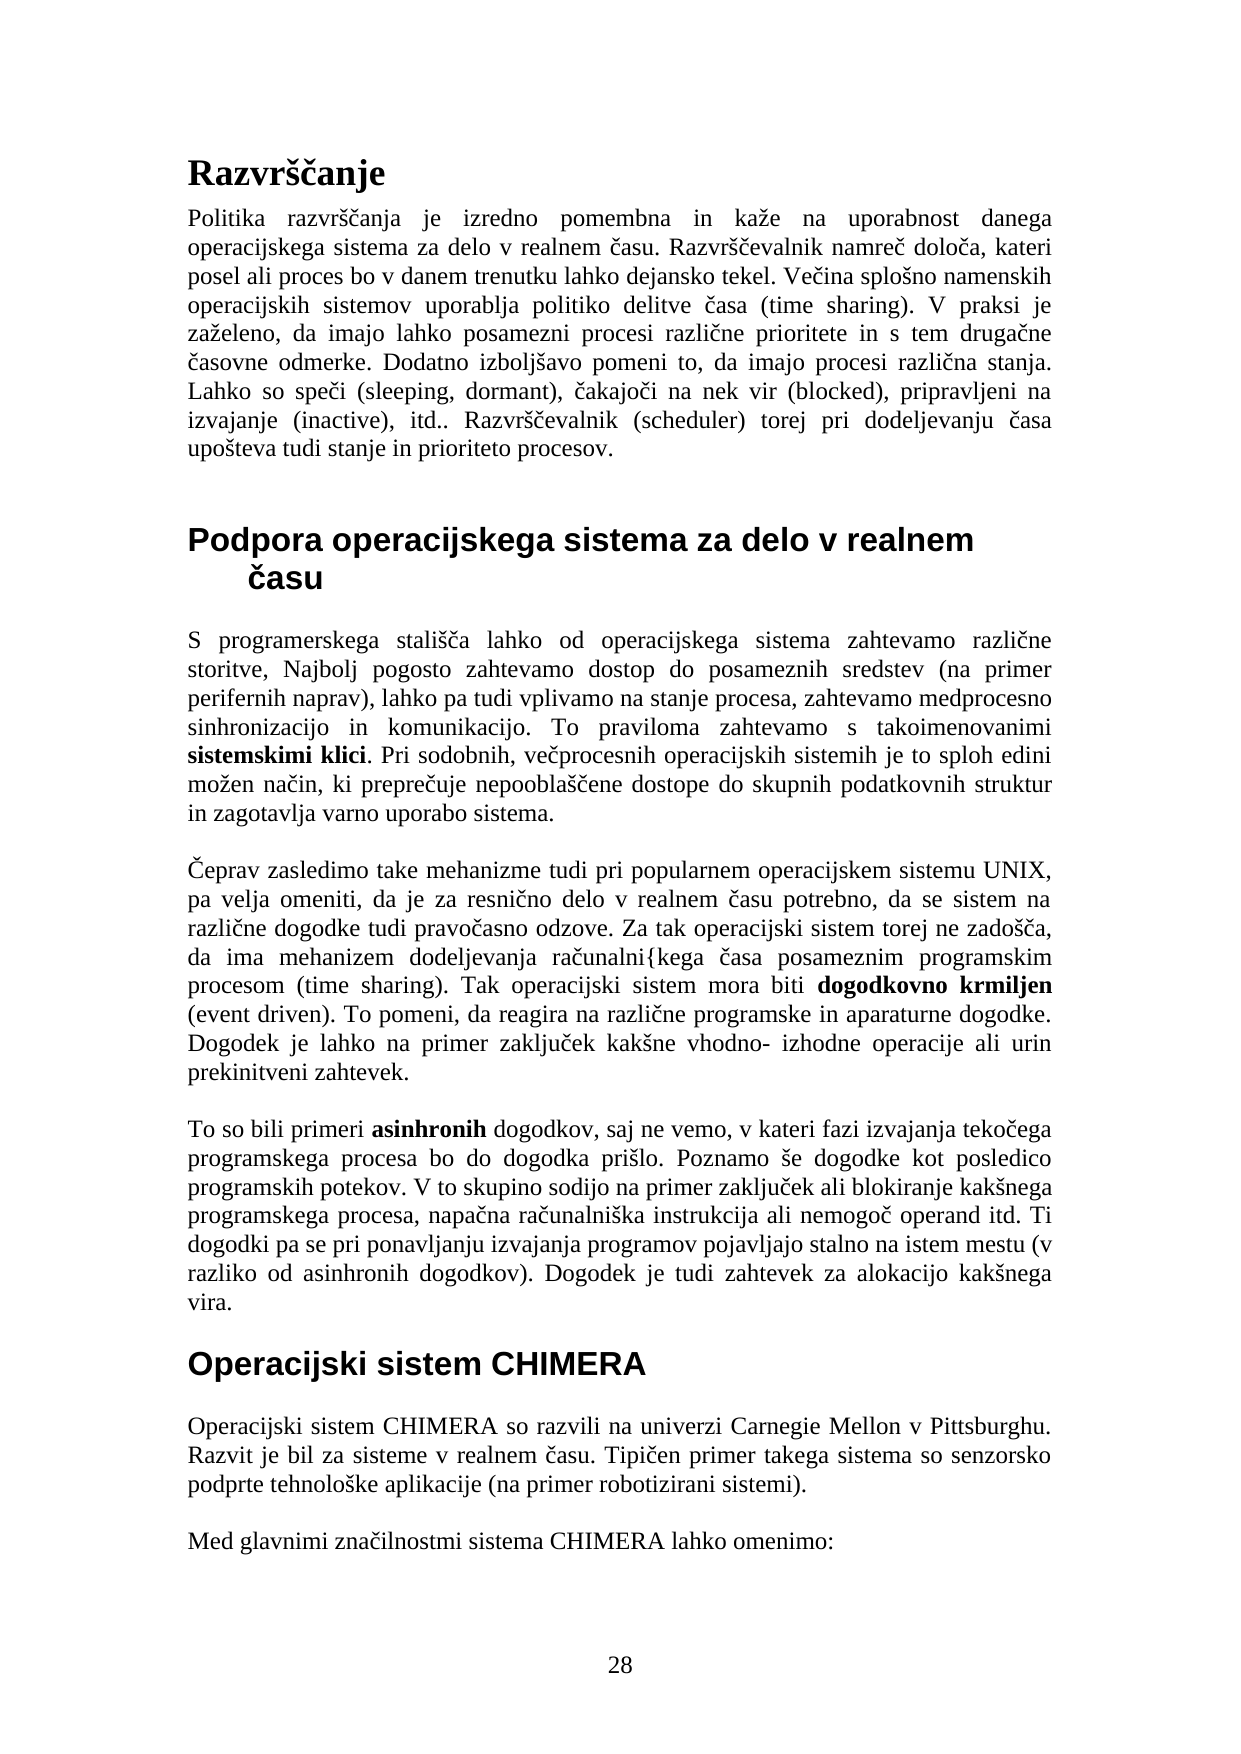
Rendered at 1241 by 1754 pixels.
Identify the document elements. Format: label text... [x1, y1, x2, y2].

subtitle Podpora operacijskega sistema za delo v realnem času [187, 520, 1053, 597]
text Razvrščanje [187, 150, 1053, 193]
text To so bili primeri asinhronih dogodkov, saj ne vemo, v kateri fazi izvajanja tekočega programskega procesa bo do dogodka prišlo. Poznamo še dogodke kot posledico programskih potekov. V to skupino sodijo na primer zaključek ali blokiranje kakšnega programskega procesa, napačna računalniška instrukcija ali nemogoč operand itd. Ti dogodki pa se pri ponavljanju izvajanja programov pojavljajo stalno na istem mestu (v razliko od asinhronih dogodkov). Dogodek je tudi zahtevek za alokacijo kakšnega vira. [187, 1114, 1053, 1315]
text Operacijski sistem CHIMERA so razvili na univerzi Carnegie Mellon v Pittsburghu. Razvit je bil za sisteme v realnem času. Tipičen primer takega sistema so senzorsko podprte tehnološke aplikacije (na primer robotizirani sistemi). [187, 1411, 1053, 1498]
text S programerskega stališča lahko od operacijskega sistema zahtevamo različne storitve, Najbolj pogosto zahtevamo dostop do posameznih sredstev (na primer perifernih naprav), lahko pa tudi vplivamo na stanje procesa, zahtevamo medprocesno sinhronizacijo in komunikacijo. To praviloma zahtevamo s takoimenovanimi sistemskimi klici. Pri sodobnih, večprocesnih operacijskih sistemih je to sploh edini možen način, ki preprečuje nepooblaščene dostope do skupnih podatkovnih struktur in zagotavlja varno uporabo sistema. [187, 625, 1053, 827]
text Politika razvrščanja je izredno pomembna in kaže na uporabnost danega operacijskega sistema za delo v realnem času. Razvrščevalnik namreč določa, kateri posel ali proces bo v danem trenutku lahko dejansko tekel. Večina splošno namenskih operacijskih sistemov uporablja politiko delitve časa (time sharing). V praksi je zaželeno, da imajo lahko posamezni procesi različne prioritete in s tem drugačne časovne odmerke. Dodatno izboljšavo pomeni to, da imajo procesi različna stanja. Lahko so speči (sleeping, dormant), čakajoči na nek vir (blocked), pripravljeni na izvajanje (inactive), itd.. Razvrščevalnik (scheduler) torej pri dodeljevanju časa upošteva tudi stanje in prioriteto procesov. [187, 203, 1053, 462]
text Med glavnimi značilnostmi sistema CHIMERA lahko omenimo: [187, 1526, 1053, 1555]
text Čeprav zasledimo take mehanizme tudi pri popularnem operacijskem sistemu UNIX, pa velja omeniti, da je za resnično delo v realnem času potrebno, da se sistem na različne dogodke tudi pravočasno odzove. Za tak operacijski sistem torej ne zadošča, da ima mehanizem dodeljevanja računalni{kega časa posameznim programskim procesom (time sharing). Tak operacijski sistem mora biti dogodkovno krmiljen (event driven). To pomeni, da reagira na različne programske in aparaturne dogodke. Dogodek je lahko na primer zaključek kakšne vhodno- izhodne operacije ali urin prekinitveni zahtevek. [187, 855, 1053, 1085]
subtitle Operacijski sistem CHIMERA [187, 1344, 1053, 1383]
